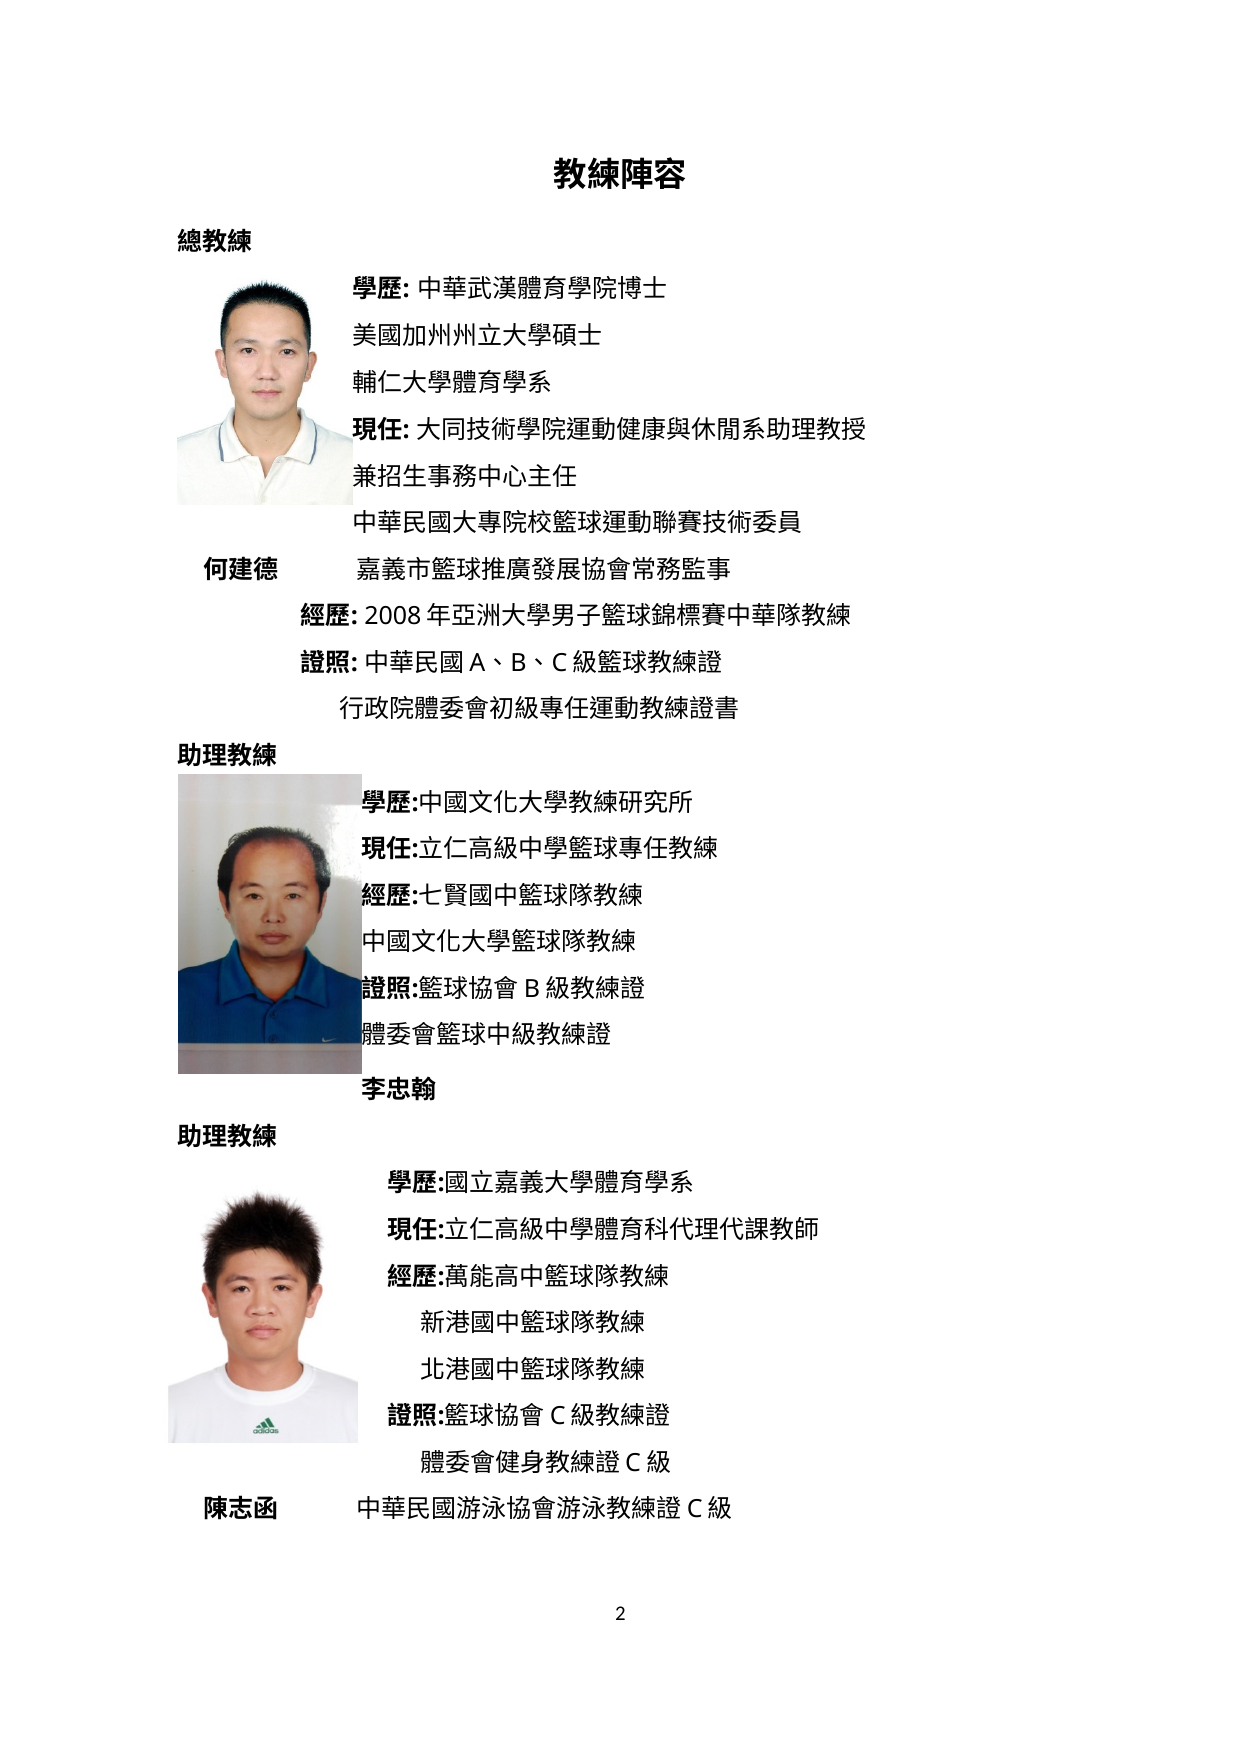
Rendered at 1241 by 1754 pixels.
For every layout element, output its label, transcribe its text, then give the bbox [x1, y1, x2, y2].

text 美國加州州立大學碩士 [177, 309, 1063, 346]
text 體委會健身教練證C級 [177, 1435, 1063, 1473]
picture [178, 813, 362, 822]
text 助理教練 [177, 1109, 1063, 1147]
text 兼招生事務中心主任 [177, 449, 1063, 487]
text 學歷:中國文化大學教練研究所 [177, 775, 1063, 813]
text 李忠翰 [177, 1063, 1063, 1100]
picture [177, 346, 353, 356]
text 教練陣容 [177, 128, 1063, 203]
text 新港國中籃球隊教練 [177, 1296, 1063, 1333]
text 經歷:七賢國中籃球隊教練 [177, 868, 1063, 906]
text 證照:籃球協會C級教練證 [177, 1389, 1063, 1426]
text 體委會籃球中級教練證 [177, 1008, 1063, 1045]
text 學歷: 中華武漢體育學院博士 [177, 261, 1063, 299]
picture [178, 952, 362, 961]
picture [158, 1174, 368, 1453]
text 經歷: 2008年亞洲大學男子籃球錦標賽中華隊教練 [177, 589, 1063, 626]
text 現任:立仁高級中學籃球專任教練 [177, 822, 1063, 859]
text 輔仁大學體育學系 [177, 356, 1063, 393]
text 經歷:萬能高中籃球隊教練 [177, 1249, 1063, 1287]
picture [177, 393, 353, 403]
picture [178, 859, 362, 868]
picture [177, 299, 353, 309]
text 證照:籃球協會B級教練證 [177, 961, 1063, 999]
text 證照: 中華民國A、B、C級籃球教練證 [177, 635, 1063, 673]
text 學歷:國立嘉義大學體育學系 [177, 1156, 1063, 1193]
picture [178, 906, 362, 915]
text 總教練 [177, 215, 1063, 252]
picture [177, 440, 353, 449]
picture [177, 487, 353, 496]
picture [178, 1045, 362, 1063]
text 現任:立仁高級中學體育科代理代課教師 [177, 1203, 1063, 1240]
text 何建德 嘉義市籃球推廣發展協會常務監事 [177, 542, 1063, 580]
text 行政院體委會初級專任運動教練證書 [177, 682, 1063, 719]
text 現任: 大同技術學院運動健康與休閒系助理教授 [177, 403, 1063, 440]
picture [178, 999, 362, 1008]
text 中國文化大學籃球隊教練 [177, 915, 1063, 952]
text 陳志函 中華民國游泳協會游泳教練證C級 [177, 1482, 1063, 1519]
text 中華民國大專院校籃球運動聯賽技術委員 [177, 496, 1063, 533]
text 助理教練 [177, 728, 1063, 766]
text 北港國中籃球隊教練 [177, 1342, 1063, 1380]
